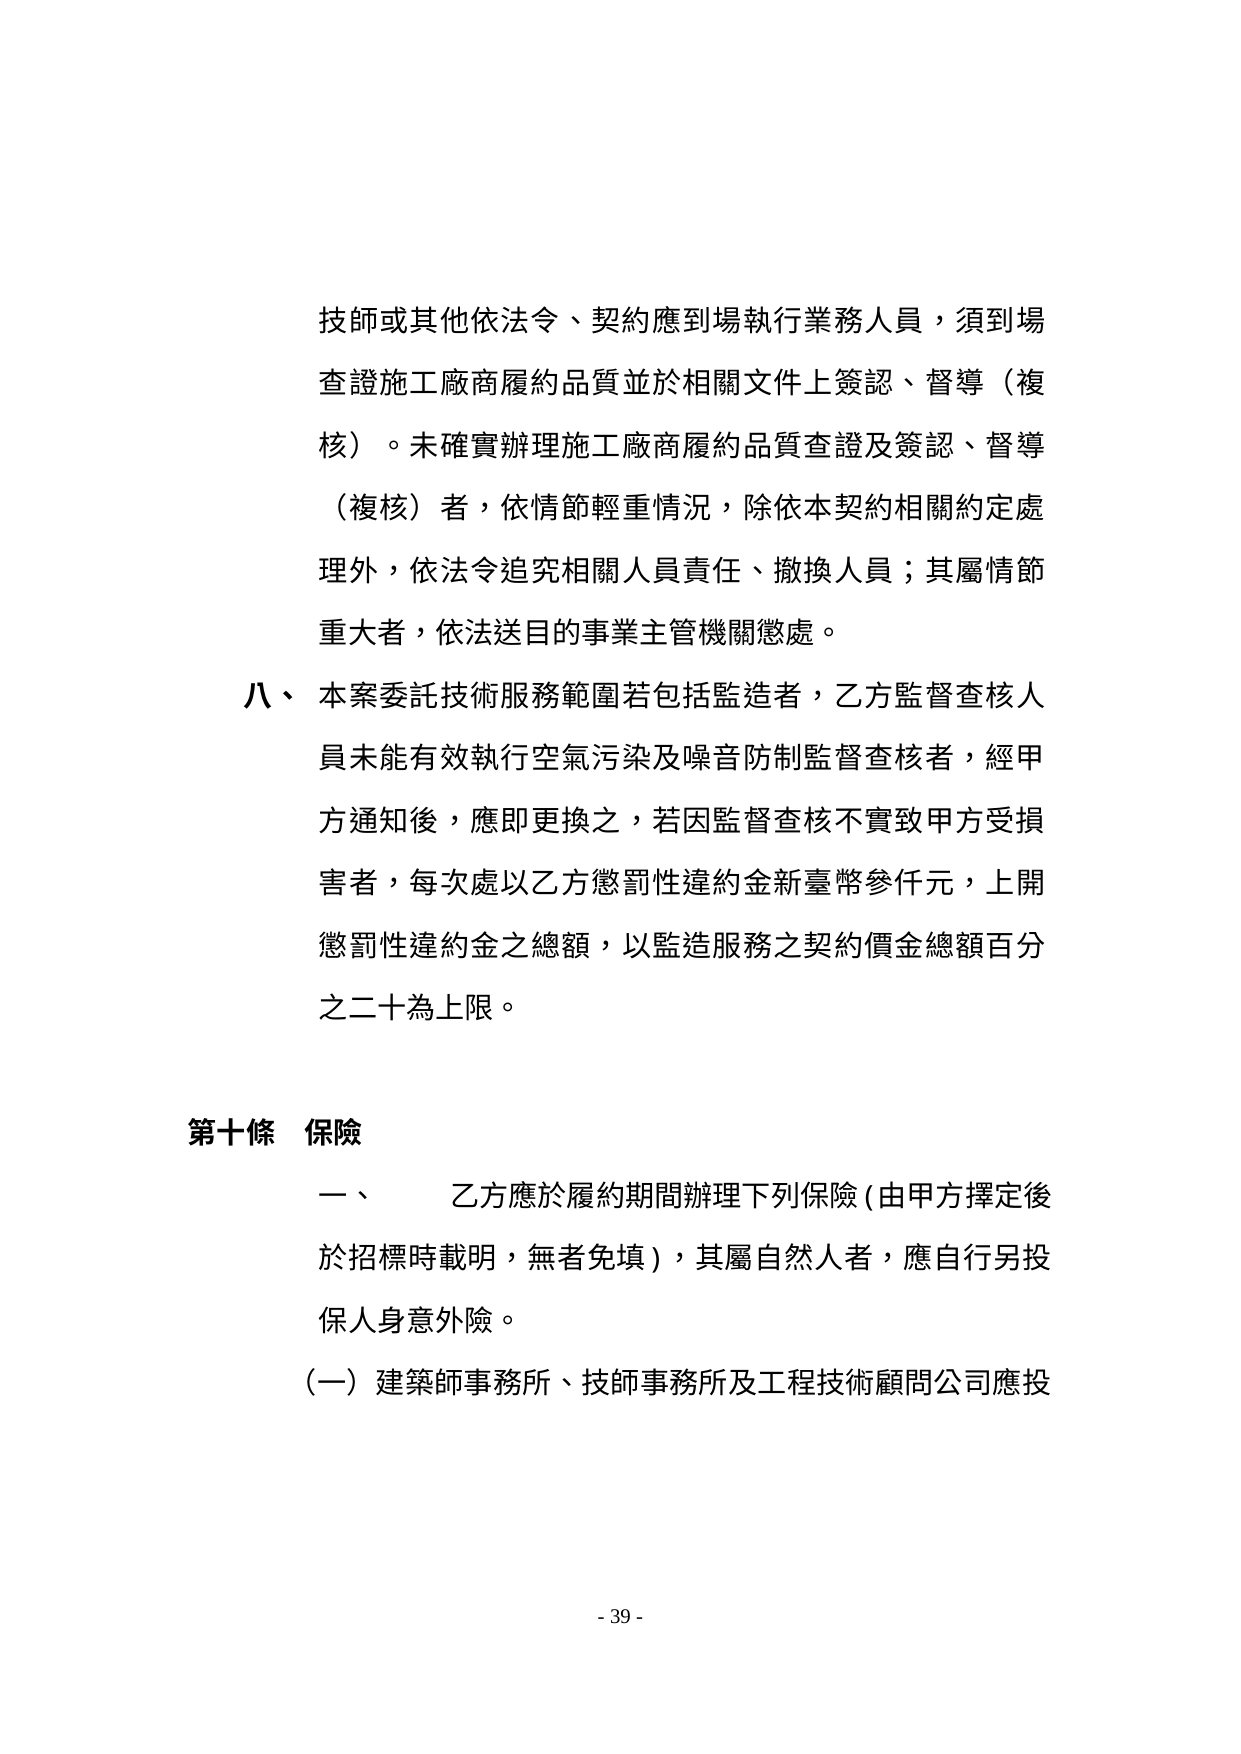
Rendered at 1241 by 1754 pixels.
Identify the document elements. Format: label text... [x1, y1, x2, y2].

list 本案委託技術服務範圍若包括監造者，乙方監督查核人員未能有效執行空氣污染及噪音防制監督查核者，經甲方通知後，應即更換之，若因監督查核不實致甲方受損害者，每次處以乙方懲罰性違約金新臺幣參仟元，上開懲罰性違約金之總額，以監造服務之契約價金總額百分之二十為上限。 [244, 652, 1047, 1027]
text （一）建築師事務所、技師事務所及工程技術顧問公司應投 [287, 1339, 1053, 1402]
list 監造計畫內涉及結構安全及隱蔽部分之各項重要施工作業監造檢驗停留點（含安全衛生事項），乙方之建築師、技師或其他依法令、契約應到場執行業務人員，須到場查證施工廠商履約品質並於相關文件上簽認、督導（複核）。未確實辦理施工廠商履約品質查證及簽認、督導（複核）者，依情節輕重情況，除依本契約相關約定處理外，依法令追究相關人員責任、撤換人員；其屬情節重大者，依法送目的事業主管機關懲處。 [244, 277, 1047, 652]
list 乙方應於履約期間辦理下列保險(由甲方擇定後於招標時載明，無者免填)，其屬自然人者，應自行另投保人身意外險。 [319, 1152, 1053, 1339]
text 第十條 保險 [187, 1089, 1053, 1152]
